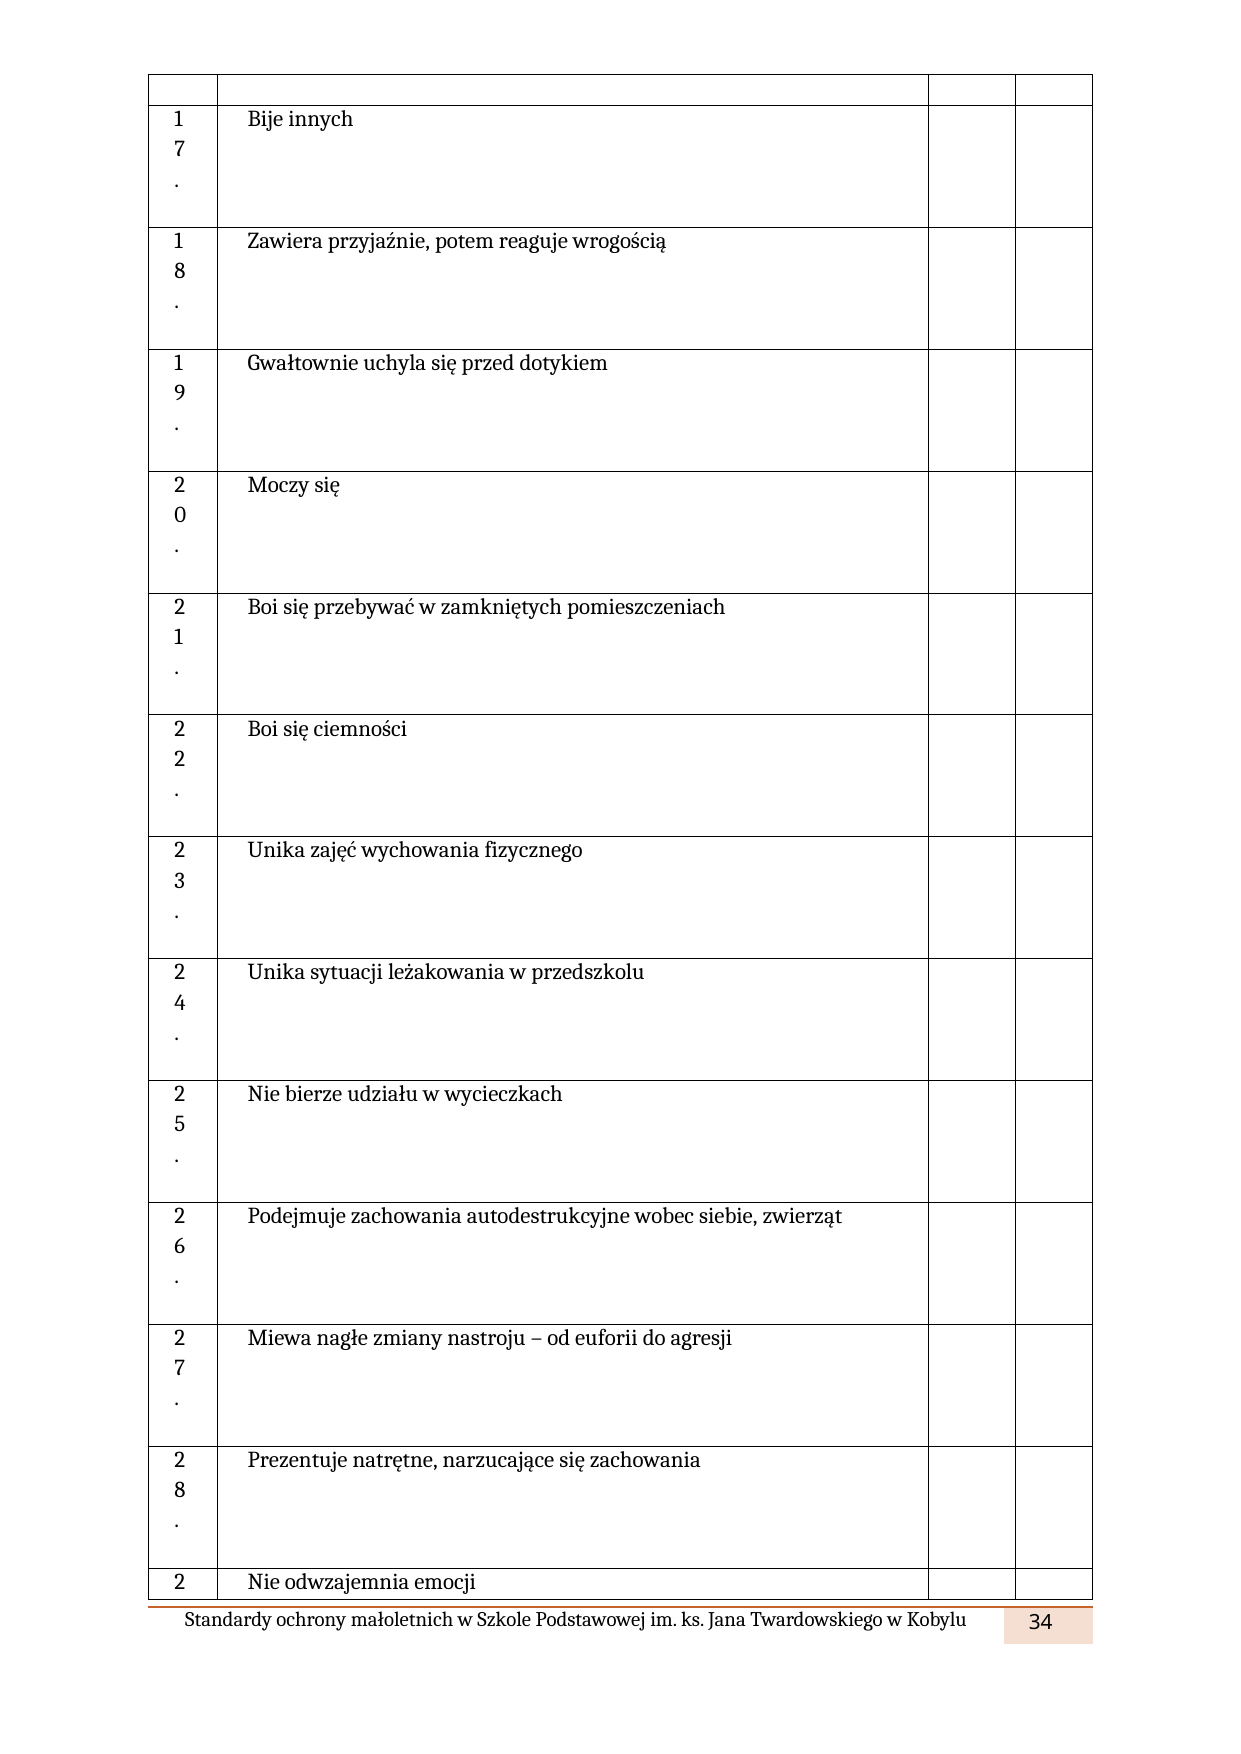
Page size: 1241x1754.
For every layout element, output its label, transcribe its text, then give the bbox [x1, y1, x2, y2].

table_cell [1016, 1325, 1092, 1446]
table_cell [149, 1203, 217, 1324]
table_cell [149, 350, 217, 471]
table_cell [149, 472, 217, 592]
table_cell Nie odwzajemnia emocji [218, 1569, 928, 1599]
table_cell [929, 959, 1015, 1080]
table_cell [1016, 106, 1092, 227]
table_cell [1016, 472, 1092, 592]
table_cell Unika sytuacji leżakowania w przedszkolu [218, 959, 928, 1080]
table_cell [149, 1569, 217, 1599]
table_cell [1016, 75, 1092, 105]
table_cell [929, 228, 1015, 349]
table_cell [929, 715, 1015, 836]
table_cell [929, 1203, 1015, 1324]
table_cell Gwałtownie uchyla się przed dotykiem [218, 350, 928, 471]
table_cell Moczy się [218, 472, 928, 592]
table_cell [149, 1081, 217, 1202]
table_cell Boi się przebywać w zamkniętych pomieszczeniach [218, 594, 928, 714]
table_cell [929, 1447, 1015, 1567]
table_cell [149, 1325, 217, 1446]
table_cell [1016, 959, 1092, 1080]
table_cell Bije innych [218, 106, 928, 227]
table_cell [149, 106, 217, 227]
table_cell [218, 75, 928, 105]
table_cell [929, 1569, 1015, 1599]
table_cell [929, 594, 1015, 714]
table_cell [929, 1081, 1015, 1202]
table_cell [149, 959, 217, 1080]
table_cell [1016, 837, 1092, 958]
table_cell Podejmuje zachowania autodestrukcyjne wobec siebie, zwierząt [218, 1203, 928, 1324]
table_cell [929, 106, 1015, 227]
table_cell [929, 837, 1015, 958]
table_cell [149, 837, 217, 958]
table_cell [149, 75, 217, 105]
table_cell Boi się ciemności [218, 715, 928, 836]
table_cell [929, 1325, 1015, 1446]
table_cell Miewa nagłe zmiany nastroju – od euforii do agresji [218, 1325, 928, 1446]
table_cell [1016, 1447, 1092, 1567]
table_cell Zawiera przyjaźnie, potem reaguje wrogością [218, 228, 928, 349]
table_cell [149, 594, 217, 714]
table_cell [1016, 1203, 1092, 1324]
table_cell [149, 228, 217, 349]
table_cell [1016, 1569, 1092, 1599]
table_cell [1016, 350, 1092, 471]
table_cell [1016, 1081, 1092, 1202]
table_cell [929, 75, 1015, 105]
table_cell Unika zajęć wychowania fizycznego [218, 837, 928, 958]
table_cell Prezentuje natrętne, narzucające się zachowania [218, 1447, 928, 1567]
table_cell [149, 1447, 217, 1567]
table_cell [1016, 715, 1092, 836]
table_cell [1016, 228, 1092, 349]
table_cell [929, 350, 1015, 471]
table_cell [1016, 594, 1092, 714]
table_cell Nie bierze udziału w wycieczkach [218, 1081, 928, 1202]
table_cell [149, 715, 217, 836]
table_cell [929, 472, 1015, 592]
